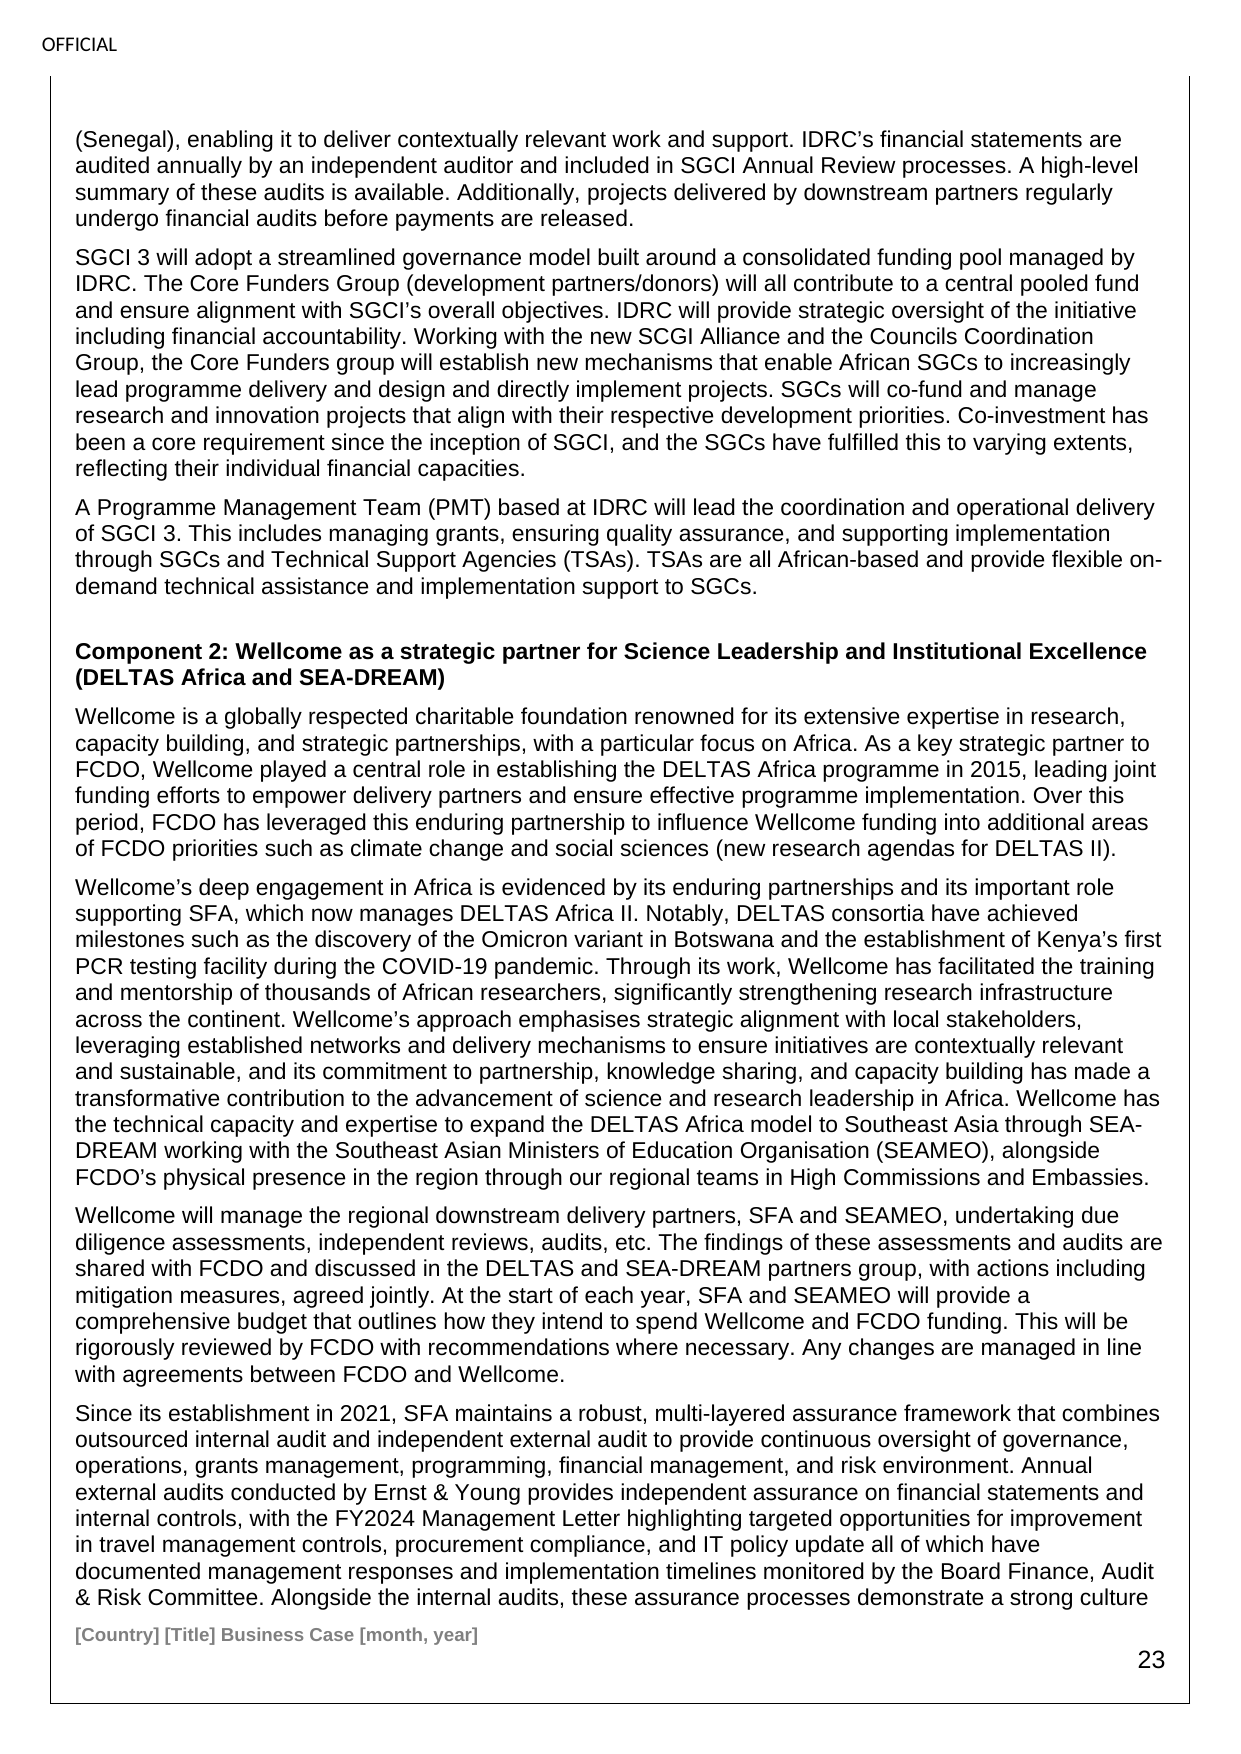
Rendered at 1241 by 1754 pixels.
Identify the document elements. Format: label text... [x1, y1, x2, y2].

text Since its establishment in 2021, SFA maintains a robust, multi-layered assurance framework that combines outsourced internal audit and independent external audit to provide continuous oversight of governance, operations, grants management, programming, financial management, and risk environment. Annual external audits conducted by Ernst & Young provides independent assurance on financial statements and internal controls, with the FY2024 Management Letter highlighting targeted opportunities for improvement in travel management controls, procurement compliance, and IT policy update all of which have documented management responses and implementation timelines monitored by the Board Finance, Audit & Risk Committee. Alongside the internal audits, these assurance processes demonstrate a strong culture [75, 1399, 1165, 1610]
text Component 2: Wellcome as a strategic partner for Science Leadership and Institutional Excellence (DELTAS Africa and SEA-DREAM) [75, 638, 1165, 691]
text Wellcome is a globally respected charitable foundation renowned for its extensive expertise in research, capacity building, and strategic partnerships, with a particular focus on Africa. As a key strategic partner to FCDO, Wellcome played a central role in establishing the DELTAS Africa programme in 2015, leading joint funding efforts to empower delivery partners and ensure effective programme implementation. Over this period, FCDO has leveraged this enduring partnership to influence Wellcome funding into additional areas of FCDO priorities such as climate change and social sciences (new research agendas for DELTAS II). [75, 703, 1165, 861]
text (Senegal), enabling it to deliver contextually relevant work and support. IDRC’s financial statements are audited annually by an independent auditor and included in SGCI Annual Review processes. A high-level summary of these audits is available. Additionally, projects delivered by downstream partners regularly undergo financial audits before payments are released. [75, 126, 1165, 231]
text A Programme Management Team (PMT) based at IDRC will lead the coordination and operational delivery of SGCI 3. This includes managing grants, ensuring quality assurance, and supporting implementation through SGCs and Technical Support Agencies (TSAs). TSAs are all African-based and provide flexible on-demand technical assistance and implementation support to SGCs. [75, 494, 1165, 599]
text SGCI 3 will adopt a streamlined governance model built around a consolidated funding pool managed by IDRC. The Core Funders Group (development partners/donors) will all contribute to a central pooled fund and ensure alignment with SGCI’s overall objectives. IDRC will provide strategic oversight of the initiative including financial accountability. Working with the new SCGI Alliance and the Councils Coordination Group, the Core Funders group will establish new mechanisms that enable African SGCs to increasingly lead programme delivery and design and directly implement projects. SGCs will co-fund and manage research and innovation projects that align with their respective development priorities. Co-investment has been a core requirement since the inception of SGCI, and the SGCs have fulfilled this to varying extents, reflecting their individual financial capacities. [75, 244, 1165, 481]
text Wellcome will manage the regional downstream delivery partners, SFA and SEAMEO, undertaking due diligence assessments, independent reviews, audits, etc. The findings of these assessments and audits are shared with FCDO and discussed in the DELTAS and SEA-DREAM partners group, with actions including mitigation measures, agreed jointly. At the start of each year, SFA and SEAMEO will provide a comprehensive budget that outlines how they intend to spend Wellcome and FCDO funding. This will be rigorously reviewed by FCDO with recommendations where necessary. Any changes are managed in line with agreements between FCDO and Wellcome. [75, 1202, 1165, 1387]
text Wellcome’s deep engagement in Africa is evidenced by its enduring partnerships and its important role supporting SFA, which now manages DELTAS Africa II. Notably, DELTAS consortia have achieved milestones such as the discovery of the Omicron variant in Botswana and the establishment of Kenya’s first PCR testing facility during the COVID-19 pandemic. Through its work, Wellcome has facilitated the training and mentorship of thousands of African researchers, significantly strengthening research infrastructure across the continent. Wellcome’s approach emphasises strategic alignment with local stakeholders, leveraging established networks and delivery mechanisms to ensure initiatives are contextually relevant and sustainable, and its commitment to partnership, knowledge sharing, and capacity building has made a transformative contribution to the advancement of science and research leadership in Africa. Wellcome has the technical capacity and expertise to expand the DELTAS Africa model to Southeast Asia through SEA-DREAM working with the Southeast Asian Ministers of Education Organisation (SEAMEO), alongside FCDO’s physical presence in the region through our regional teams in High Commissions and Embassies. [75, 874, 1165, 1190]
